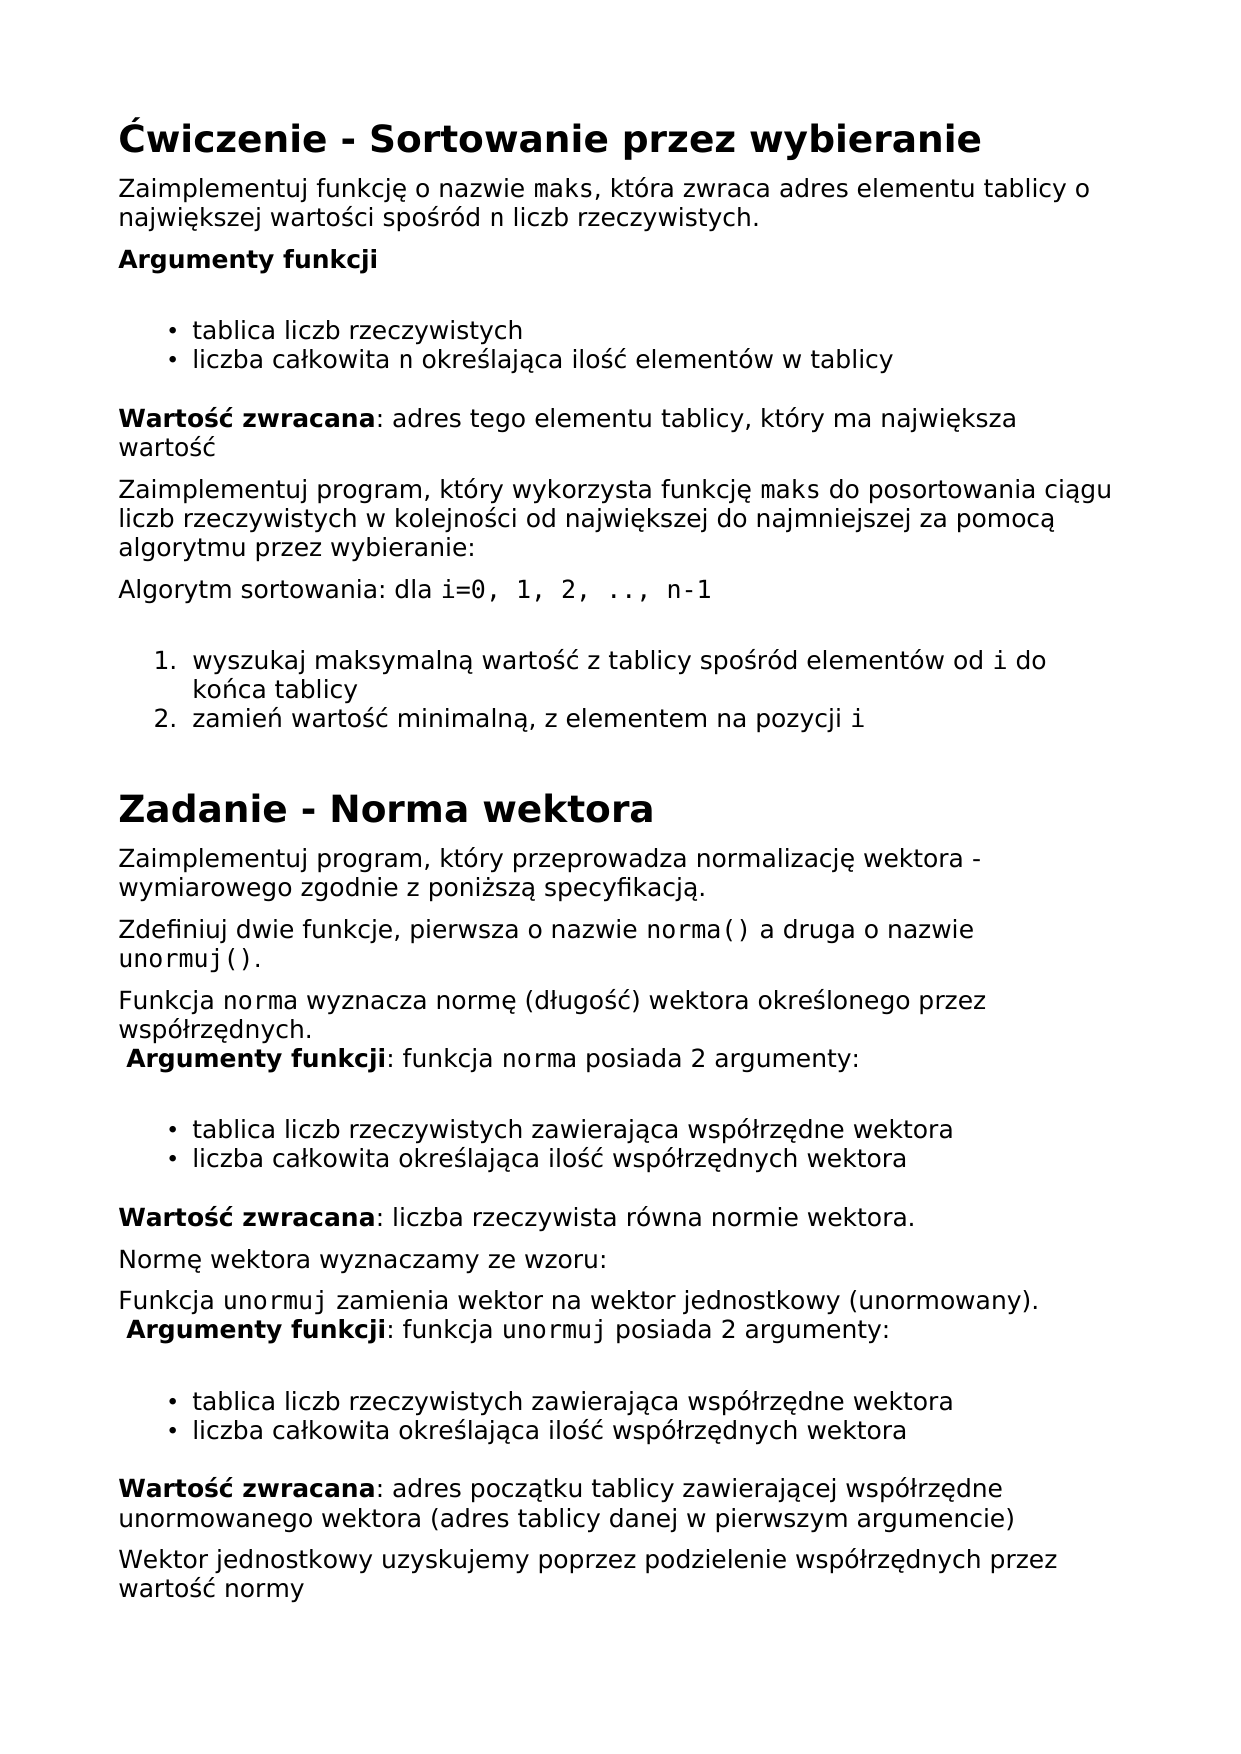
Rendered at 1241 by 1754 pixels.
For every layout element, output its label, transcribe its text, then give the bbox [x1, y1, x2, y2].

list tablica liczb rzeczywistych zawierająca współrzędne wektora [177, 1387, 1122, 1416]
subtitle Zadanie - Norma wektora [118, 788, 1122, 832]
list liczba całkowita określająca ilość współrzędnych wektora [177, 1144, 1122, 1174]
text Wartość zwracana: adres początku tablicy zawierającej współrzędne unormowanego wektora (adres tablicy danej w pierwszym argumencie) [118, 1474, 1122, 1533]
list zamień wartość minimalną, z elementem na pozycji i [177, 704, 1122, 733]
text Argumenty funkcji [118, 245, 1122, 274]
text Zaimplementuj program, który wykorzysta funkcję maks do posortowania ciągu liczb rzeczywistych w kolejności od największej do najmniejszej za pomocą algorytmu przez wybieranie: [118, 475, 1122, 562]
text Wartość zwracana: liczba rzeczywista równa normie wektora. [118, 1203, 1122, 1232]
text Normę wektora wyznaczamy ze wzoru: [118, 1245, 1122, 1274]
text Zaimplementuj program, który przeprowadza normalizację wektora -wymiarowego zgodnie z poniższą specyfikacją. [118, 844, 1122, 902]
list liczba całkowita n określająca ilość elementów w tablicy [177, 345, 1122, 374]
text Funkcja unormuj zamienia wektor na wektor jednostkowy (unormowany). Argumenty funkcji: funkcja unormuj posiada 2 argumenty: [118, 1286, 1122, 1345]
list tablica liczb rzeczywistych zawierająca współrzędne wektora [177, 1115, 1122, 1144]
list tablica liczb rzeczywistych [177, 316, 1122, 345]
list wyszukaj maksymalną wartość z tablicy spośród elementów od i do końca tablicy [177, 646, 1122, 704]
text Wartość zwracana: adres tego elementu tablicy, który ma największa wartość [118, 404, 1122, 462]
text Zaimplementuj funkcję o nazwie maks, która zwraca adres elementu tablicy o największej wartości spośród n liczb rzeczywistych. [118, 174, 1122, 233]
list liczba całkowita określająca ilość współrzędnych wektora [177, 1416, 1122, 1445]
subtitle Ćwiczenie - Sortowanie przez wybieranie [118, 118, 1122, 162]
text Zdefiniuj dwie funkcje, pierwsza o nazwie norma() a druga o nazwie unormuj(). [118, 915, 1122, 973]
text Funkcja norma wyznacza normę (długość) wektora określonego przez współrzędnych. Argumenty funkcji: funkcja norma posiada 2 argumenty: [118, 986, 1122, 1073]
text Algorytm sortowania: dla i=0, 1, 2, .., n-1 [118, 575, 1122, 604]
text Wektor jednostkowy uzyskujemy poprzez podzielenie współrzędnych przez wartość normy [118, 1545, 1122, 1604]
